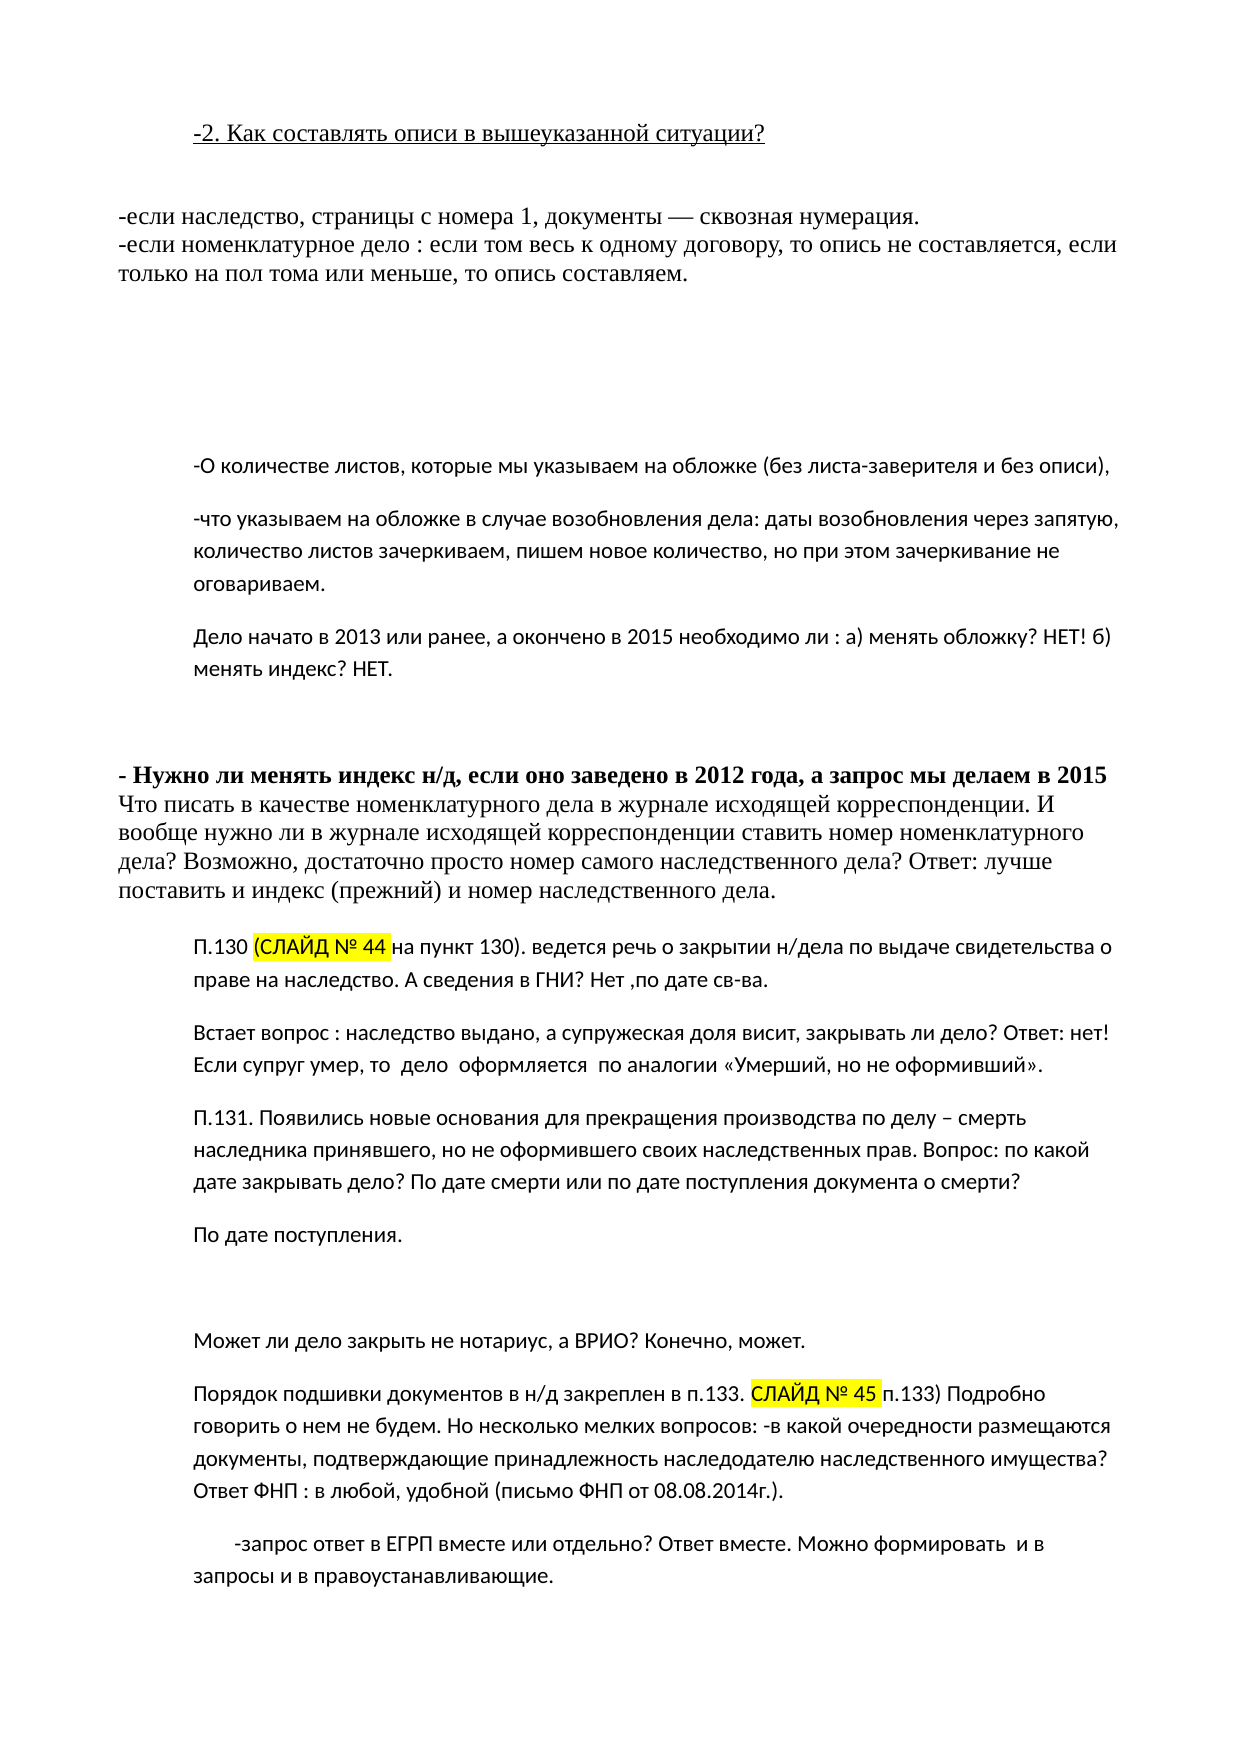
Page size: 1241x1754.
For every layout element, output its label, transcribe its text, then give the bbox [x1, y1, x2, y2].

text - Нужно ли менять индекс н/д, если оно заведено в 2012 года, а запрос мы делаем в 2015 Что писать в качестве номенклатурного дела в журнале исходящей корреспонденции. И вообще нужно ли в журнале исходящей корреспонденции ставить номер номенклатурного дела? Возможно, достаточно просто номер самого наследственного дела? Ответ: лучше поставить и индекс (прежний) и номер наследственного дела. [118, 760, 1122, 904]
text П.131. Появились новые основания для прекращения производства по делу – смерть наследника принявшего, но не оформившего своих наследственных прав. Вопрос: по какой дате закрывать дело? По дате смерти или по дате поступления документа о смерти? [193, 1103, 1122, 1195]
text -если номенклатурное дело : если том весь к одному договору, то опись не составляется, если только на пол тома или меньше, то опись составляем. [118, 229, 1122, 287]
text П.130 (СЛАЙД № 44 на пункт 130). ведется речь о закрытии н/дела по выдаче свидетельства о праве на наследство. А сведения в ГНИ? Нет ,по дате св-ва. [193, 932, 1122, 993]
text -что указываем на обложке в случае возобновления дела: даты возобновления через запятую, количество листов зачеркиваем, пишем новое количество, но при этом зачеркивание не оговариваем. [193, 504, 1122, 597]
text По дате поступления. [193, 1220, 1122, 1248]
text Дело начато в 2013 или ранее, а окончено в 2015 необходимо ли : а) менять обложку? НЕТ! б) менять индекс? НЕТ. [193, 622, 1122, 682]
text -О количестве листов, которые мы указываем на обложке (без листа-заверителя и без описи), [193, 451, 1122, 479]
text -2. Как составлять описи в вышеуказанной ситуации? [193, 118, 1122, 147]
text -если наследство, страницы с номера 1, документы — сквозная нумерация. [118, 201, 1122, 229]
text Встает вопрос : наследство выдано, а супружеская доля висит, закрывать ли дело? Ответ: нет! Если супруг умер, то дело оформляется по аналогии «Умерший, но не оформивший». [193, 1018, 1122, 1078]
text Может ли дело закрыть не нотариус, а ВРИО? Конечно, может. [193, 1326, 1122, 1354]
text Порядок подшивки документов в н/д закреплен в п.133. СЛАЙД № 45 п.133) Подробно говорить о нем не будем. Но несколько мелких вопросов: -в какой очередности размещаются документы, подтверждающие принадлежность наследодателю наследственного имущества? Ответ ФНП : в любой, удобной (письмо ФНП от 08.08.2014г.). [193, 1379, 1122, 1504]
text -запрос ответ в ЕГРП вместе или отдельно? Ответ вместе. Можно формировать и в запросы и в правоустанавливающие. [193, 1529, 1122, 1589]
